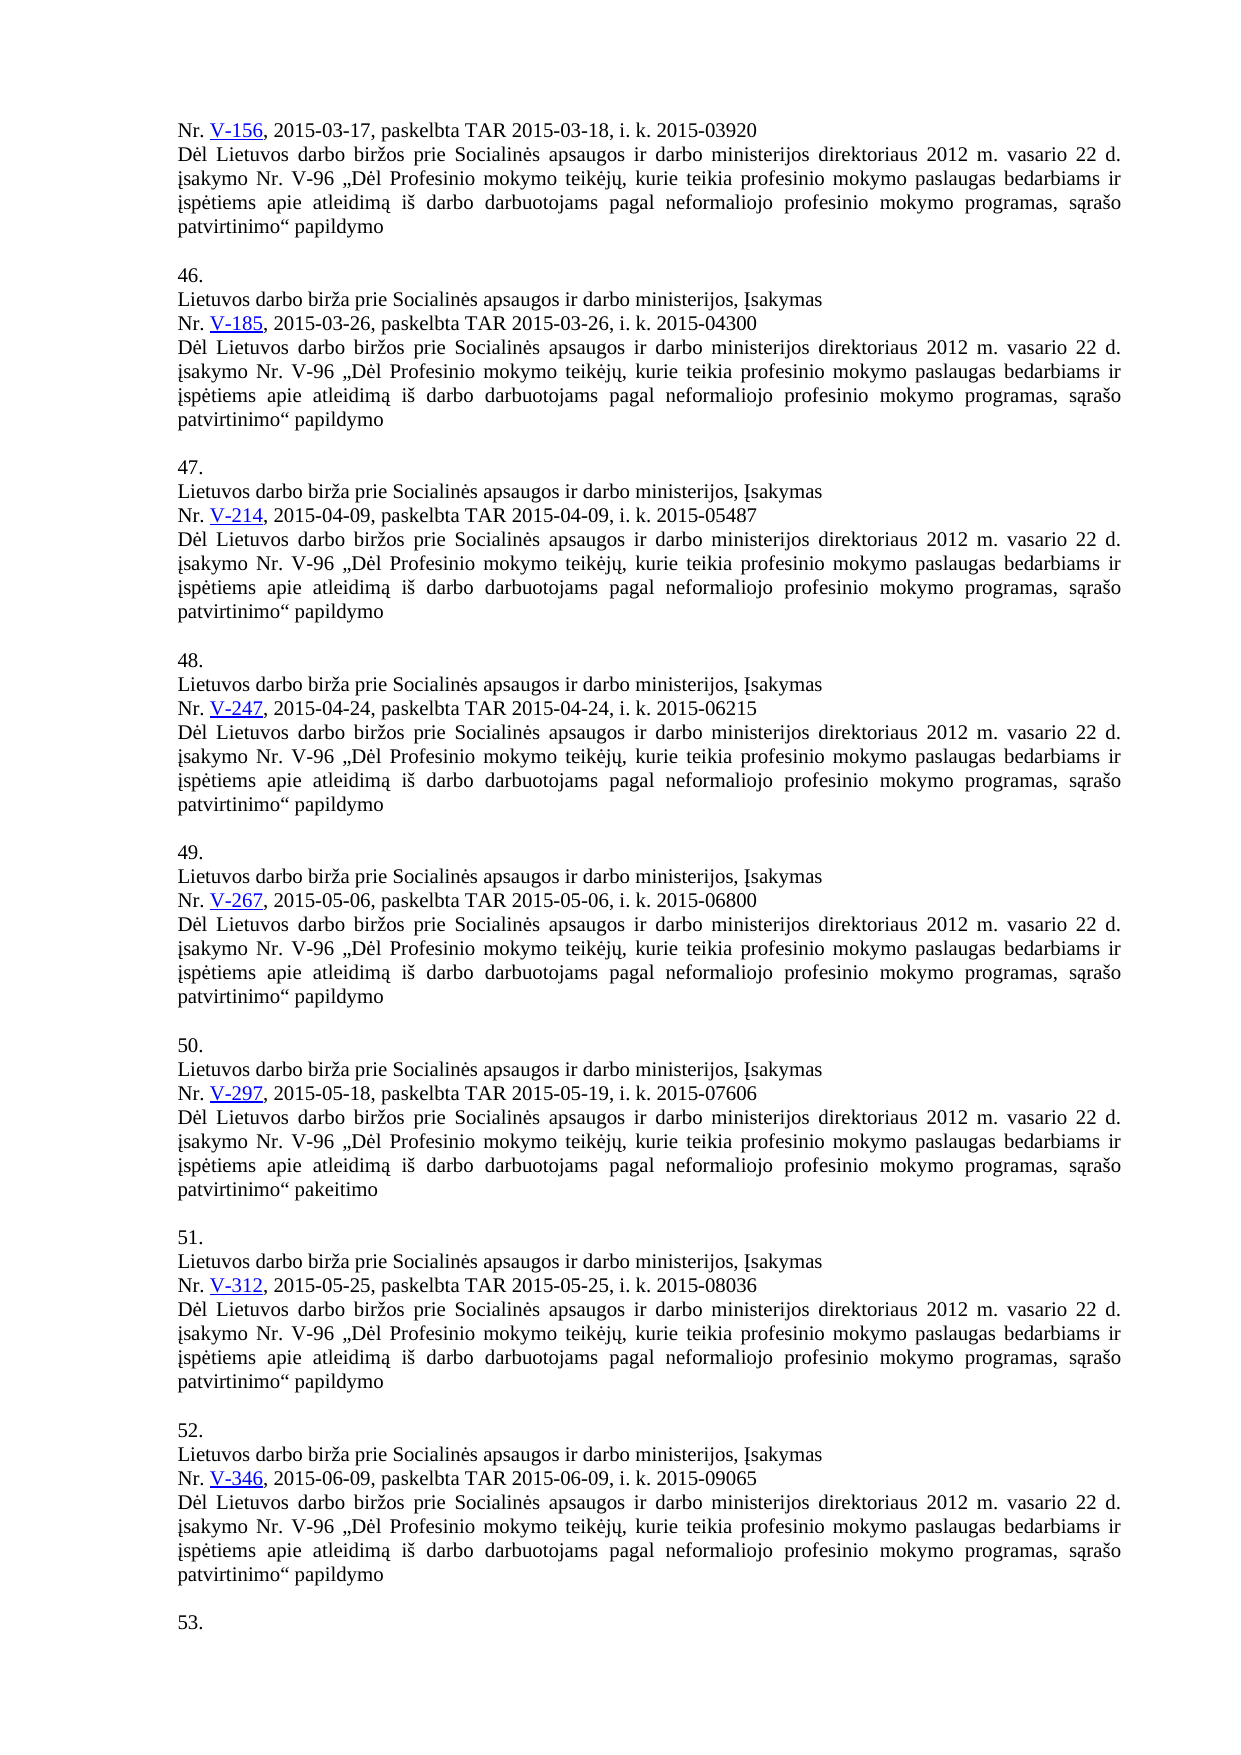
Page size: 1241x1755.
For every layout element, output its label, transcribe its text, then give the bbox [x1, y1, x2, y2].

text Lietuvos darbo birža prie Socialinės apsaugos ir darbo ministerijos, Įsakymas [177, 672, 1122, 696]
text 53. [177, 1610, 1122, 1634]
text Lietuvos darbo birža prie Socialinės apsaugos ir darbo ministerijos, Įsakymas [177, 1057, 1122, 1081]
text 49. [177, 840, 1122, 864]
text Nr. V-247, 2015-04-24, paskelbta TAR 2015-04-24, i. k. 2015-06215 [177, 696, 1122, 720]
text 50. [177, 1032, 1122, 1057]
text Dėl Lietuvos darbo biržos prie Socialinės apsaugos ir darbo ministerijos direktoriaus 2012 m. vasario 22 d. įsakymo Nr. V-96 „Dėl Profesinio mokymo teikėjų, kurie teikia profesinio mokymo paslaugas bedarbiams ir įspėtiems apie atleidimą iš darbo darbuotojams pagal neformaliojo profesinio mokymo programas, sąrašo patvirtinimo“ papildymo [177, 335, 1122, 431]
text Nr. V-297, 2015-05-18, paskelbta TAR 2015-05-19, i. k. 2015-07606 [177, 1081, 1122, 1105]
text Dėl Lietuvos darbo biržos prie Socialinės apsaugos ir darbo ministerijos direktoriaus 2012 m. vasario 22 d. įsakymo Nr. V-96 „Dėl Profesinio mokymo teikėjų, kurie teikia profesinio mokymo paslaugas bedarbiams ir įspėtiems apie atleidimą iš darbo darbuotojams pagal neformaliojo profesinio mokymo programas, sąrašo patvirtinimo“ papildymo [177, 912, 1122, 1008]
text Nr. V-312, 2015-05-25, paskelbta TAR 2015-05-25, i. k. 2015-08036 [177, 1273, 1122, 1297]
text Dėl Lietuvos darbo biržos prie Socialinės apsaugos ir darbo ministerijos direktoriaus 2012 m. vasario 22 d. įsakymo Nr. V-96 „Dėl Profesinio mokymo teikėjų, kurie teikia profesinio mokymo paslaugas bedarbiams ir įspėtiems apie atleidimą iš darbo darbuotojams pagal neformaliojo profesinio mokymo programas, sąrašo patvirtinimo“ papildymo [177, 1297, 1122, 1393]
text Lietuvos darbo birža prie Socialinės apsaugos ir darbo ministerijos, Įsakymas [177, 479, 1122, 503]
text Dėl Lietuvos darbo biržos prie Socialinės apsaugos ir darbo ministerijos direktoriaus 2012 m. vasario 22 d. įsakymo Nr. V-96 „Dėl Profesinio mokymo teikėjų, kurie teikia profesinio mokymo paslaugas bedarbiams ir įspėtiems apie atleidimą iš darbo darbuotojams pagal neformaliojo profesinio mokymo programas, sąrašo patvirtinimo“ pakeitimo [177, 1105, 1122, 1201]
text Dėl Lietuvos darbo biržos prie Socialinės apsaugos ir darbo ministerijos direktoriaus 2012 m. vasario 22 d. įsakymo Nr. V-96 „Dėl Profesinio mokymo teikėjų, kurie teikia profesinio mokymo paslaugas bedarbiams ir įspėtiems apie atleidimą iš darbo darbuotojams pagal neformaliojo profesinio mokymo programas, sąrašo patvirtinimo“ papildymo [177, 527, 1122, 623]
text Nr. V-346, 2015-06-09, paskelbta TAR 2015-06-09, i. k. 2015-09065 [177, 1466, 1122, 1490]
text 52. [177, 1417, 1122, 1442]
text Dėl Lietuvos darbo biržos prie Socialinės apsaugos ir darbo ministerijos direktoriaus 2012 m. vasario 22 d. įsakymo Nr. V-96 „Dėl Profesinio mokymo teikėjų, kurie teikia profesinio mokymo paslaugas bedarbiams ir įspėtiems apie atleidimą iš darbo darbuotojams pagal neformaliojo profesinio mokymo programas, sąrašo patvirtinimo“ papildymo [177, 720, 1122, 816]
text Lietuvos darbo birža prie Socialinės apsaugos ir darbo ministerijos, Įsakymas [177, 864, 1122, 888]
text Lietuvos darbo birža prie Socialinės apsaugos ir darbo ministerijos, Įsakymas [177, 1249, 1122, 1273]
text Lietuvos darbo birža prie Socialinės apsaugos ir darbo ministerijos, Įsakymas [177, 287, 1122, 311]
text Dėl Lietuvos darbo biržos prie Socialinės apsaugos ir darbo ministerijos direktoriaus 2012 m. vasario 22 d. įsakymo Nr. V-96 „Dėl Profesinio mokymo teikėjų, kurie teikia profesinio mokymo paslaugas bedarbiams ir įspėtiems apie atleidimą iš darbo darbuotojams pagal neformaliojo profesinio mokymo programas, sąrašo patvirtinimo“ papildymo [177, 1490, 1122, 1586]
text Nr. V-267, 2015-05-06, paskelbta TAR 2015-05-06, i. k. 2015-06800 [177, 888, 1122, 912]
text 51. [177, 1225, 1122, 1249]
text 46. [177, 262, 1122, 287]
text Nr. V-214, 2015-04-09, paskelbta TAR 2015-04-09, i. k. 2015-05487 [177, 503, 1122, 527]
text Lietuvos darbo birža prie Socialinės apsaugos ir darbo ministerijos, Įsakymas [177, 1442, 1122, 1466]
text 48. [177, 647, 1122, 672]
text Nr. V-156, 2015-03-17, paskelbta TAR 2015-03-18, i. k. 2015-03920 [177, 118, 1122, 142]
text Dėl Lietuvos darbo biržos prie Socialinės apsaugos ir darbo ministerijos direktoriaus 2012 m. vasario 22 d. įsakymo Nr. V-96 „Dėl Profesinio mokymo teikėjų, kurie teikia profesinio mokymo paslaugas bedarbiams ir įspėtiems apie atleidimą iš darbo darbuotojams pagal neformaliojo profesinio mokymo programas, sąrašo patvirtinimo“ papildymo [177, 142, 1122, 238]
text Nr. V-185, 2015-03-26, paskelbta TAR 2015-03-26, i. k. 2015-04300 [177, 311, 1122, 335]
text 47. [177, 455, 1122, 479]
